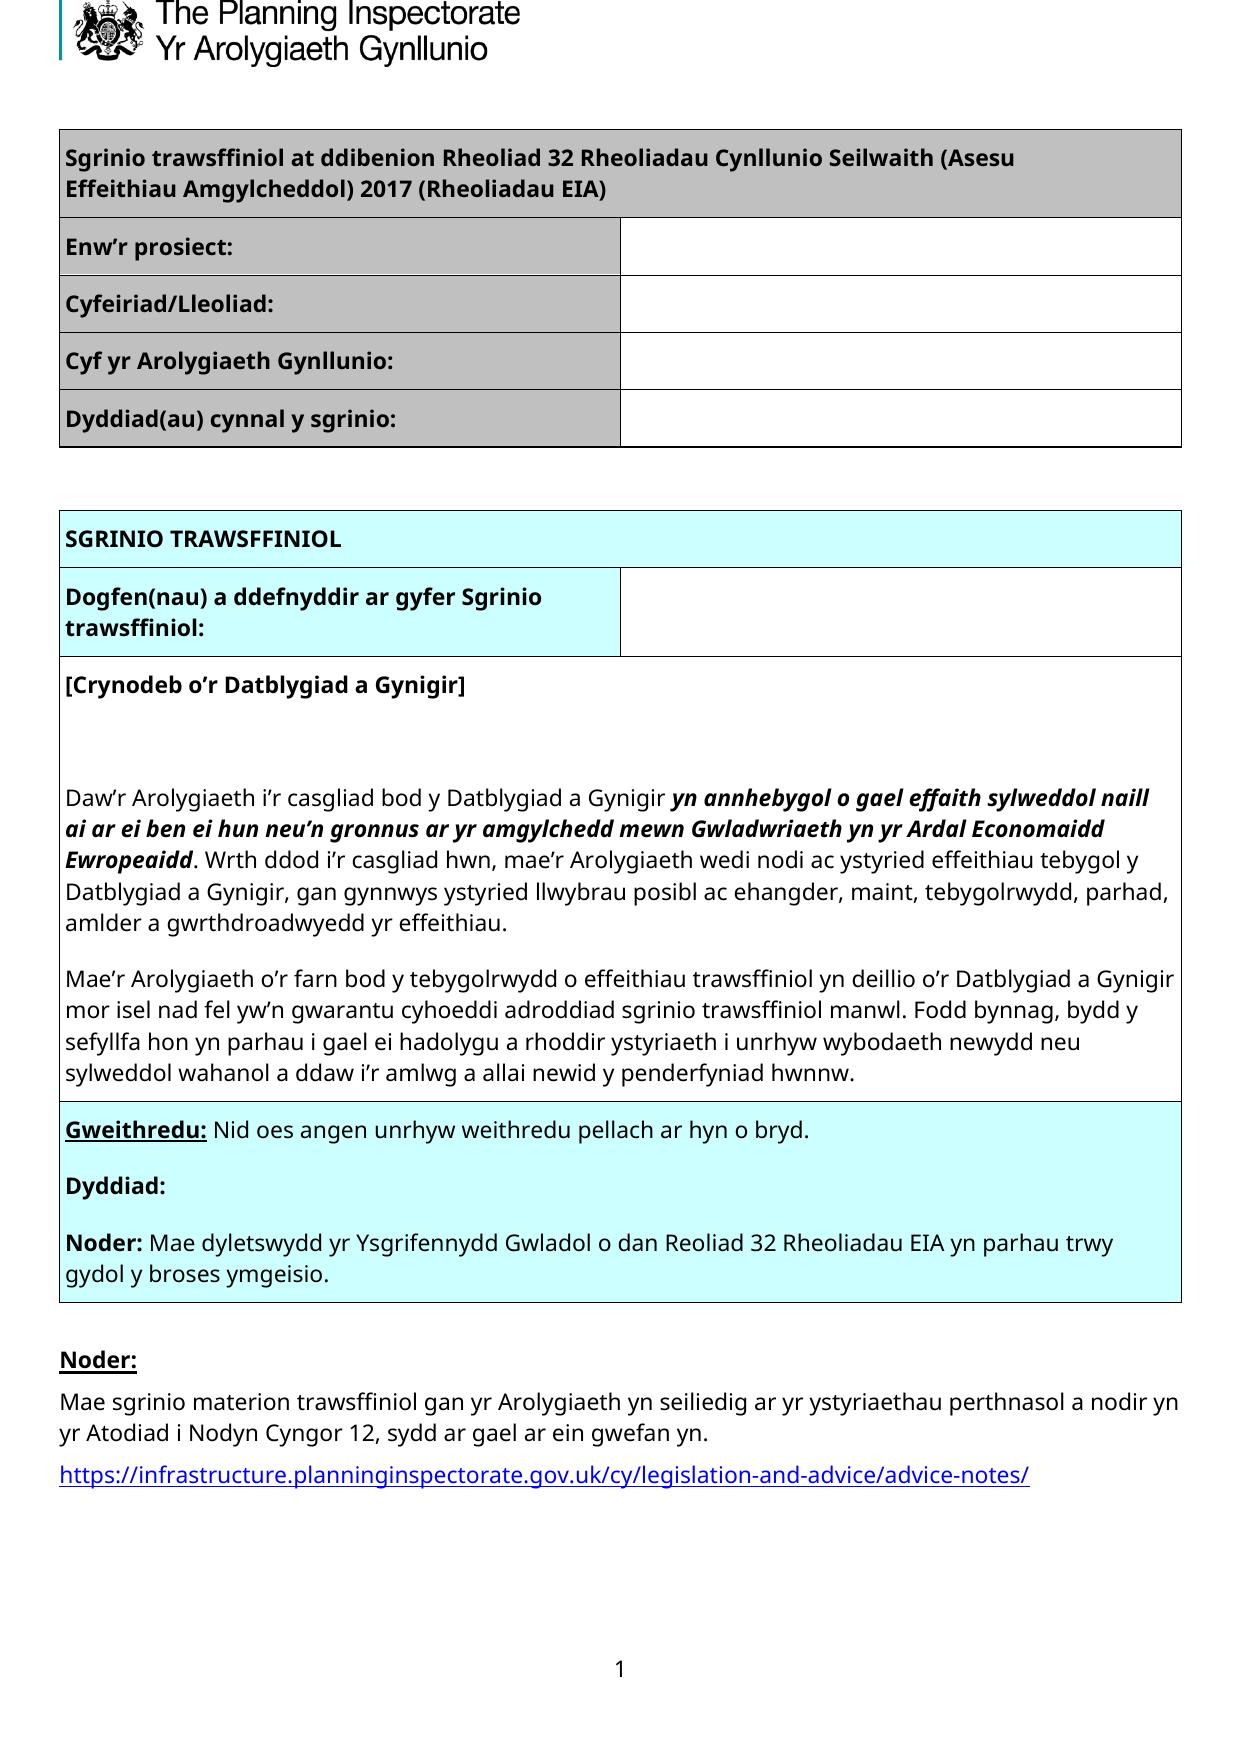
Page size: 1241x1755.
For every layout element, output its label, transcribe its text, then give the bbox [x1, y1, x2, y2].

table_cell Dogfen(nau) a ddefnyddir ar gyfer Sgrinio trawsffiniol: [60, 568, 620, 656]
table_cell [621, 333, 1181, 389]
table_cell [621, 568, 1181, 656]
table_cell Enw’r prosiect: [60, 218, 620, 274]
table_cell [621, 390, 1181, 446]
text Mae sgrinio materion trawsffiniol gan yr Arolygiaeth yn seiliedig ar yr ystyriaethau perthnasol a nodir yn yr Atodiad i Nodyn Cyngor 12, sydd ar gael ar ein gwefan yn. [59, 1386, 1182, 1449]
table_cell Cyf yr Arolygiaeth Gynllunio: [60, 333, 620, 389]
text Noder: [59, 1344, 1182, 1376]
table_header SGRINIO TRAWSFFINIOL [60, 511, 1181, 567]
table_cell [621, 276, 1181, 332]
table_cell [Crynodeb o’r Datblygiad a Gynigir] Daw’r Arolygiaeth i’r casgliad bod y Datblygiad a Gynigir yn annhebygol o gael effaith sylweddol naill ai ar ei ben ei hun neu’n gronnus ar yr amgylchedd mewn Gwladwriaeth yn yr Ardal Economaidd Ewropeaidd. Wrth ddod i’r casgliad hwn, mae’r Arolygiaeth wedi nodi ac ystyried effeithiau tebygol y Datblygiad a Gynigir, gan gynnwys ystyried llwybrau posibl ac ehangder, maint, tebygolrwydd, parhad, amlder a gwrthdroadwyedd yr effeithiau. Mae’r Arolygiaeth o’r farn bod y tebygolrwydd o effeithiau trawsffiniol yn deillio o’r Datblygiad a Gynigir mor isel nad fel yw’n gwarantu cyhoeddi adroddiad sgrinio trawsffiniol manwl. Fodd bynnag, bydd y sefyllfa hon yn parhau i gael ei hadolygu a rhoddir ystyriaeth i unrhyw wybodaeth newydd neu sylweddol wahanol a ddaw i’r amlwg a allai newid y penderfyniad hwnnw. [60, 657, 1181, 1101]
table_cell Cyfeiriad/Lleoliad: [60, 276, 620, 332]
table_cell Dyddiad(au) cynnal y sgrinio: [60, 390, 620, 446]
table_header Sgrinio trawsffiniol at ddibenion Rheoliad 32 Rheoliadau Cynllunio Seilwaith (Asesu Effeithiau Amgylcheddol) 2017 (Rheoliadau EIA) [60, 130, 1181, 217]
text https://infrastructure.planninginspectorate.gov.uk/cy/legislation-and-advice/advice-notes/ [59, 1459, 1182, 1490]
table_cell Gweithredu: Nid oes angen unrhyw weithredu pellach ar hyn o bryd. Dyddiad: Noder: Mae dyletswydd yr Ysgrifennydd Gwladol o dan Reoliad 32 Rheoliadau EIA yn parhau trwy gydol y broses ymgeisio. [60, 1102, 1181, 1302]
table_cell [621, 218, 1181, 274]
